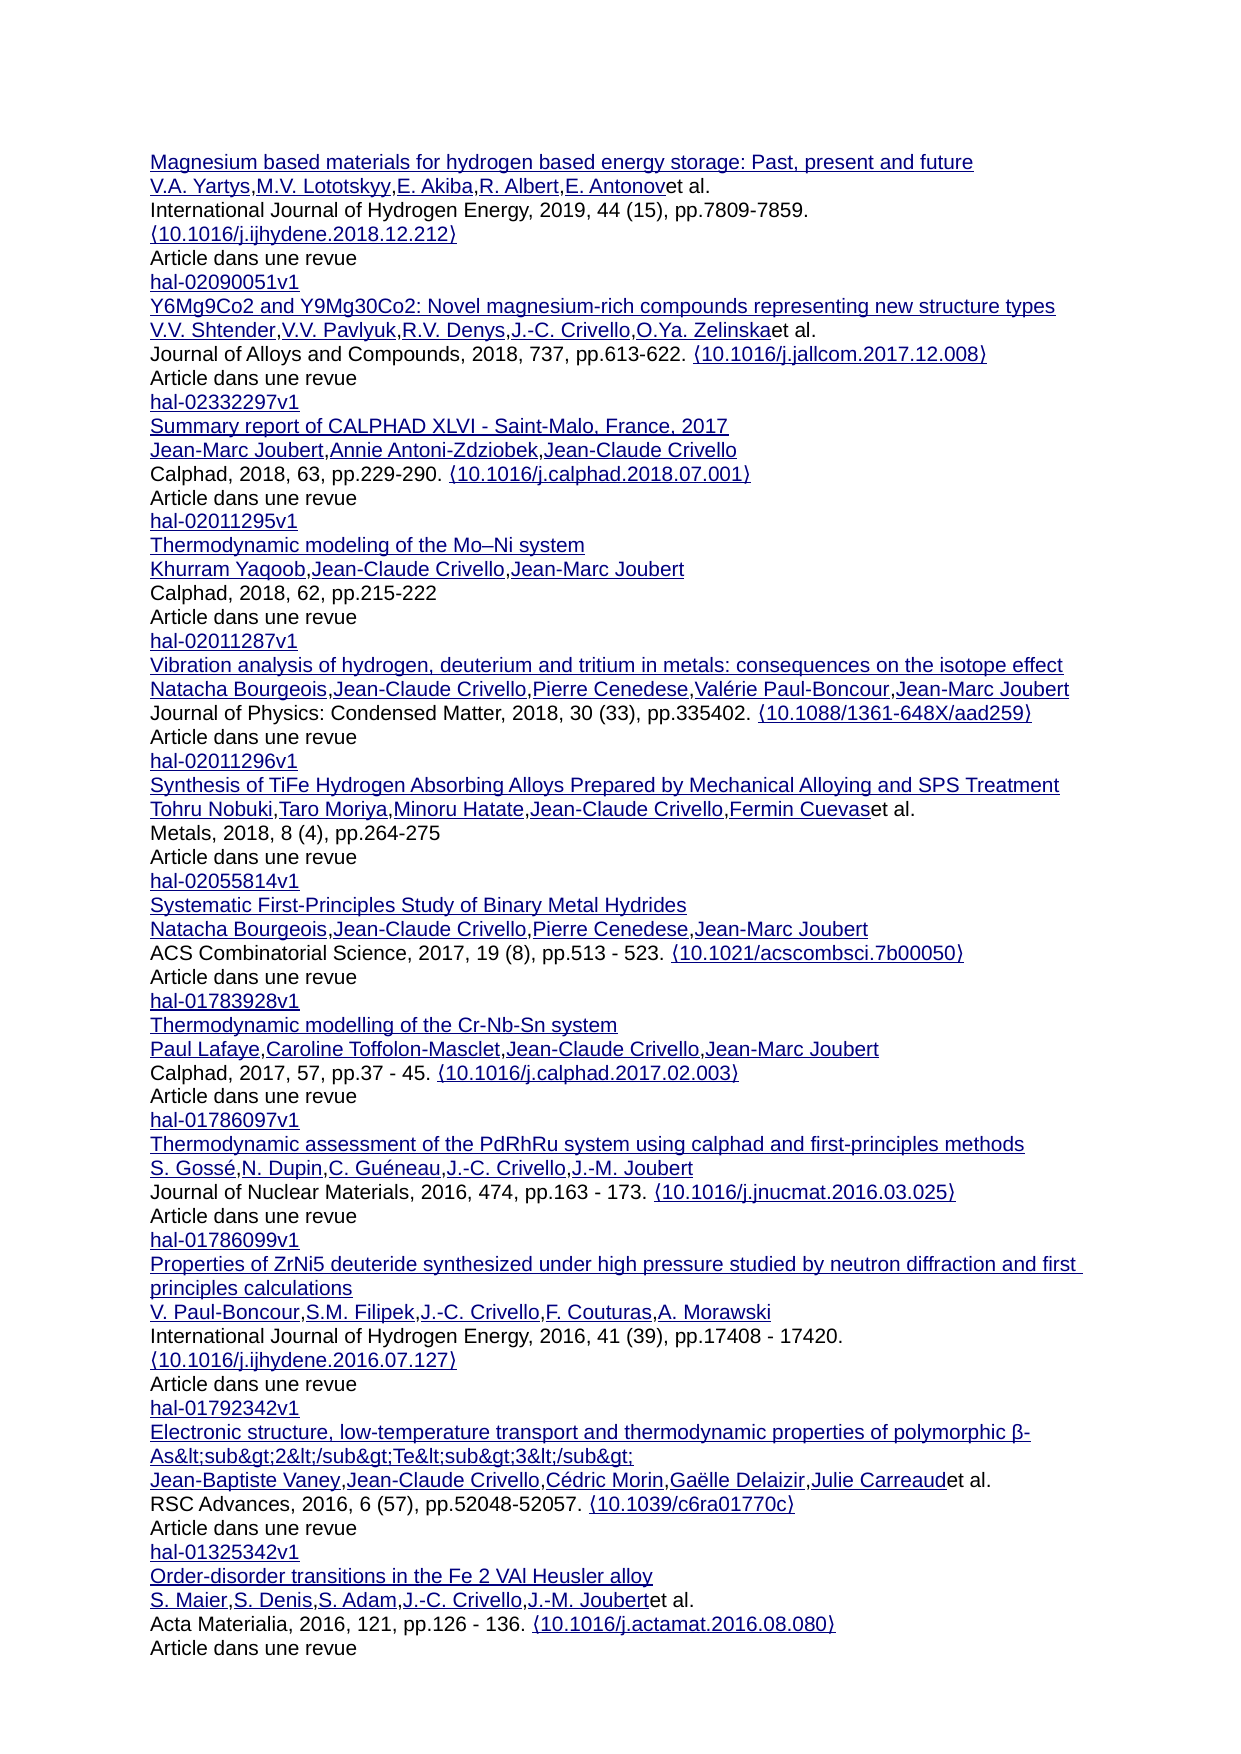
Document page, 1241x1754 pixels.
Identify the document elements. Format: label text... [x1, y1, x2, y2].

table_cell Y6Mg9Co2 and Y9Mg30Co2: Novel magnesium-rich compounds representing new structure types V.V. Shtender,V.V. Pavlyuk,R.V. Denys,J.-C. Crivello,O.Ya. Zelinskaet al. Journal of Alloys and Compounds, 2018, 737, pp.613-622. ⟨10.1016/j.jallcom.2017.12.008⟩ Article dans une revue hal-02332297v1 [150, 294, 1090, 413]
table_cell Synthesis of TiFe Hydrogen Absorbing Alloys Prepared by Mechanical Alloying and SPS Treatment Tohru Nobuki,Taro Moriya,Minoru Hatate,Jean-Claude Crivello,Fermin Cuevaset al. Metals, 2018, 8 (4), pp.264-275 Article dans une revue hal-02055814v1 [150, 773, 1090, 893]
table_cell Thermodynamic assessment of the PdRhRu system using calphad and first-principles methods S. Gossé,N. Dupin,C. Guéneau,J.-C. Crivello,J.-M. Joubert Journal of Nuclear Materials, 2016, 474, pp.163 - 173. ⟨10.1016/j.jnucmat.2016.03.025⟩ Article dans une revue hal-01786099v1 [150, 1132, 1090, 1252]
table_cell Order-disorder transitions in the Fe 2 VAl Heusler alloy S. Maier,S. Denis,S. Adam,J.-C. Crivello,J.-M. Joubertet al. Acta Materialia, 2016, 121, pp.126 - 136. ⟨10.1016/j.actamat.2016.08.080⟩ Article dans une revue [150, 1564, 1090, 1659]
table_cell Thermodynamic modeling of the Mo–Ni system Khurram Yaqoob,Jean-Claude Crivello,Jean-Marc Joubert Calphad, 2018, 62, pp.215-222 Article dans une revue hal-02011287v1 [150, 533, 1090, 653]
table_cell Electronic structure, low-temperature transport and thermodynamic properties of polymorphic β-As&lt;sub&gt;2&lt;/sub&gt;Te&lt;sub&gt;3&lt;/sub&gt; Jean-Baptiste Vaney,Jean-Claude Crivello,Cédric Morin,Gaëlle Delaizir,Julie Carreaudet al. RSC Advances, 2016, 6 (57), pp.52048-52057. ⟨10.1039/c6ra01770c⟩ Article dans une revue hal-01325342v1 [150, 1420, 1090, 1563]
table_cell Systematic First-Principles Study of Binary Metal Hydrides Natacha Bourgeois,Jean-Claude Crivello,Pierre Cenedese,Jean-Marc Joubert ACS Combinatorial Science, 2017, 19 (8), pp.513 - 523. ⟨10.1021/acscombsci.7b00050⟩ Article dans une revue hal-01783928v1 [150, 893, 1090, 1012]
table_cell Summary report of CALPHAD XLVI - Saint-Malo, France, 2017 Jean-Marc Joubert,Annie Antoni-Zdziobek,Jean-Claude Crivello Calphad, 2018, 63, pp.229-290. ⟨10.1016/j.calphad.2018.07.001⟩ Article dans une revue hal-02011295v1 [150, 414, 1090, 533]
table_cell Properties of ZrNi5 deuteride synthesized under high pressure studied by neutron diffraction and first principles calculations V. Paul-Boncour,S.M. Filipek,J.-C. Crivello,F. Couturas,A. Morawski International Journal of Hydrogen Energy, 2016, 41 (39), pp.17408 - 17420. ⟨10.1016/j.ijhydene.2016.07.127⟩ Article dans une revue hal-01792342v1 [150, 1252, 1090, 1420]
table_cell Thermodynamic modelling of the Cr-Nb-Sn system Paul Lafaye,Caroline Toffolon-Masclet,Jean-Claude Crivello,Jean-Marc Joubert Calphad, 2017, 57, pp.37 - 45. ⟨10.1016/j.calphad.2017.02.003⟩ Article dans une revue hal-01786097v1 [150, 1013, 1090, 1132]
table_cell Vibration analysis of hydrogen, deuterium and tritium in metals: consequences on the isotope effect Natacha Bourgeois,Jean-Claude Crivello,Pierre Cenedese,Valérie Paul-Boncour,Jean-Marc Joubert Journal of Physics: Condensed Matter, 2018, 30 (33), pp.335402. ⟨10.1088/1361-648X/aad259⟩ Article dans une revue hal-02011296v1 [150, 653, 1090, 773]
table_cell Magnesium based materials for hydrogen based energy storage: Past, present and future V.A. Yartys,M.V. Lototskyy,E. Akiba,R. Albert,E. Antonovet al. International Journal of Hydrogen Energy, 2019, 44 (15), pp.7809-7859. ⟨10.1016/j.ijhydene.2018.12.212⟩ Article dans une revue hal-02090051v1 [150, 150, 1090, 294]
